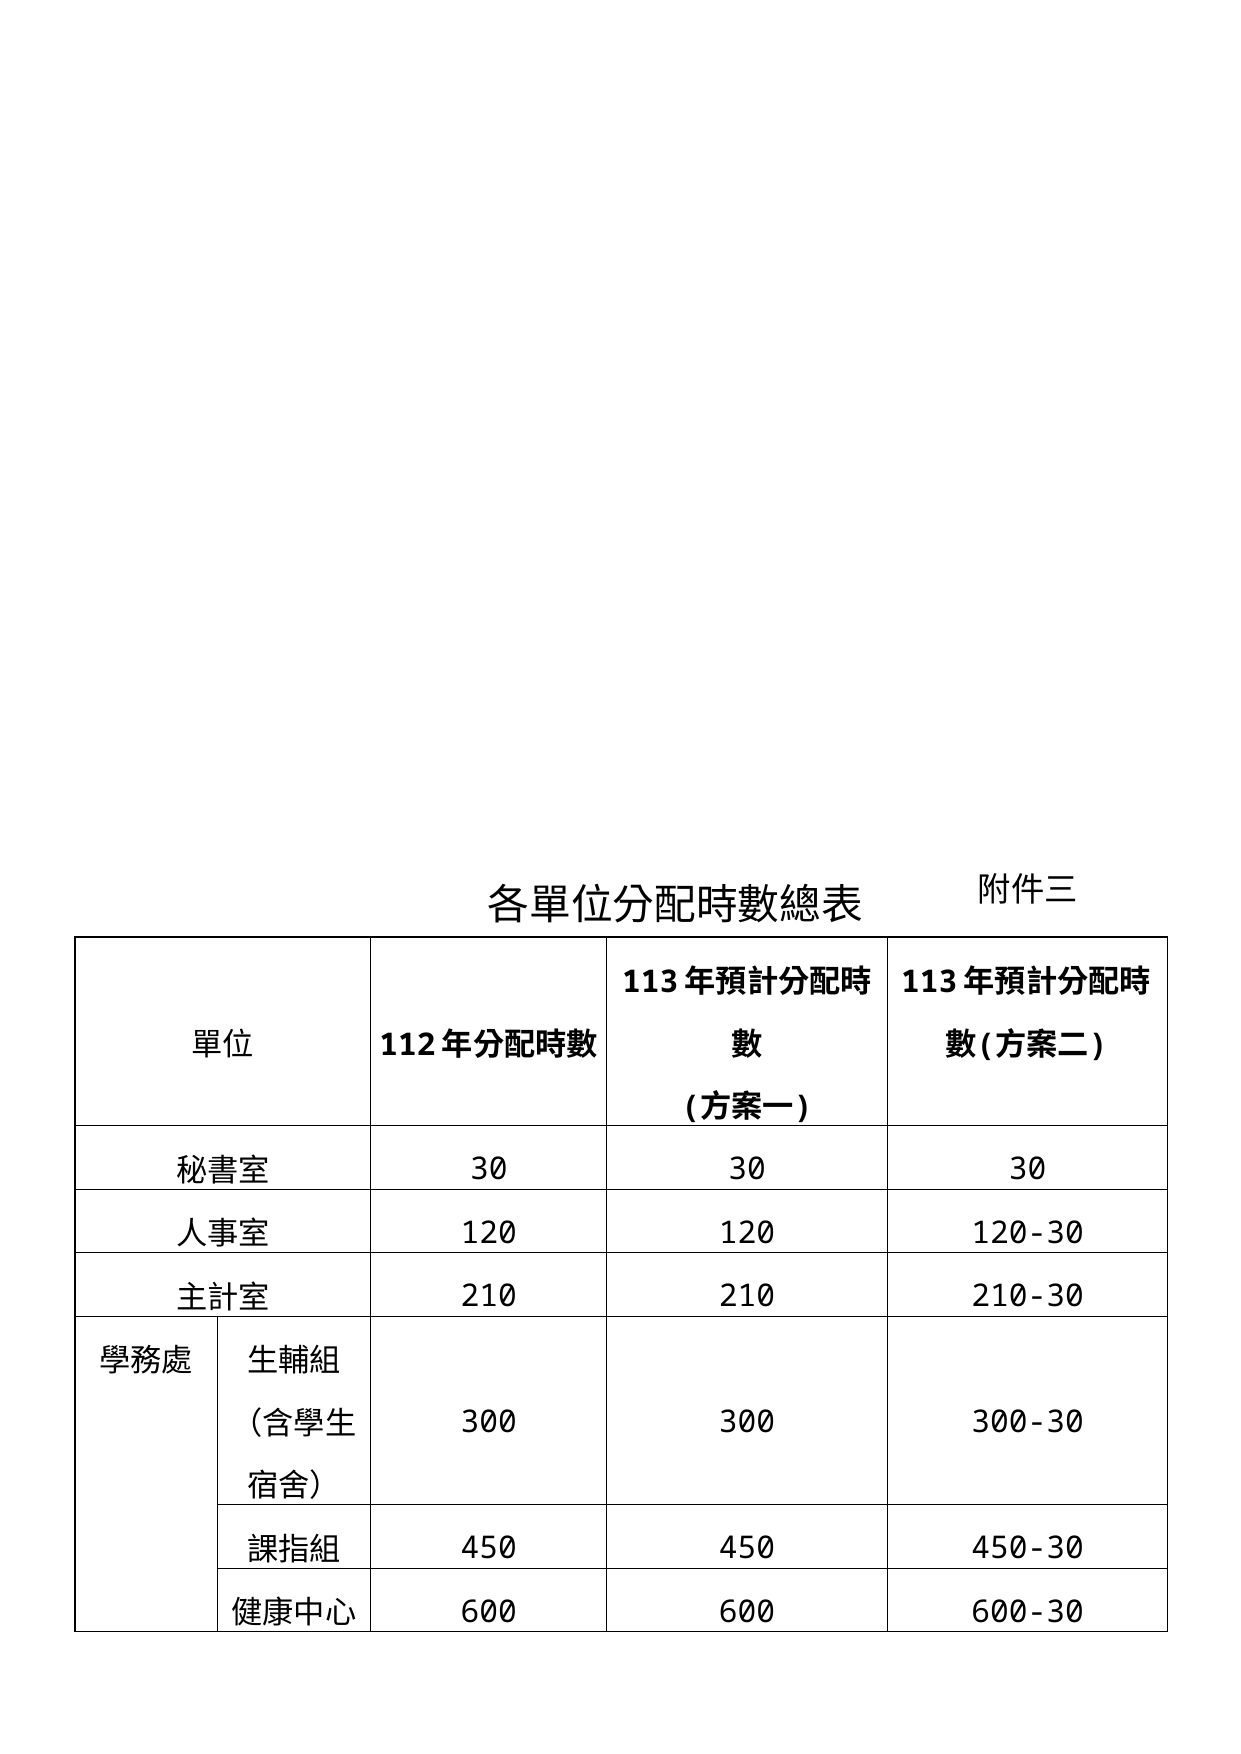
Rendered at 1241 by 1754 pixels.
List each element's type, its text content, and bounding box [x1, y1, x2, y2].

table_cell 30 [607, 1126, 887, 1188]
table_cell 學務處 [76, 1317, 217, 1631]
table_cell 30 [371, 1126, 606, 1188]
table_cell 210 [607, 1253, 887, 1316]
table_cell 120 [607, 1190, 887, 1252]
table_cell 主計室 [76, 1253, 370, 1316]
table_cell 600 [371, 1569, 606, 1631]
table_cell 600-30 [888, 1569, 1167, 1631]
table_cell 課指組 [218, 1505, 370, 1568]
table_cell 450 [371, 1505, 606, 1568]
table_cell 450-30 [888, 1505, 1167, 1568]
table_cell 210 [371, 1253, 606, 1316]
table_cell 人事室 [76, 1190, 370, 1252]
table_cell 600 [607, 1569, 887, 1631]
table_cell 生輔組（含學生宿舍） [218, 1317, 370, 1504]
table_cell 112年分配時數 [371, 938, 606, 1125]
table_header 各單位分配時數總表 [75, 846, 887, 936]
table_cell 秘書室 [76, 1126, 370, 1188]
table_cell 113年預計分配時數(方案二) [888, 938, 1167, 1125]
table_cell 120-30 [888, 1190, 1167, 1252]
table_cell 113年預計分配時數 (方案一) [607, 938, 887, 1125]
table_cell 120 [371, 1190, 606, 1252]
table_cell 300 [607, 1317, 887, 1504]
table_cell 30 [888, 1126, 1167, 1188]
table_cell 單位 [76, 938, 370, 1125]
table_cell 210-30 [888, 1253, 1167, 1316]
table_cell 450 [607, 1505, 887, 1568]
table_cell 健康中心 [218, 1569, 370, 1631]
table_header 附件三 [887, 846, 1168, 936]
table_cell 300-30 [888, 1317, 1167, 1504]
table_cell 300 [371, 1317, 606, 1504]
